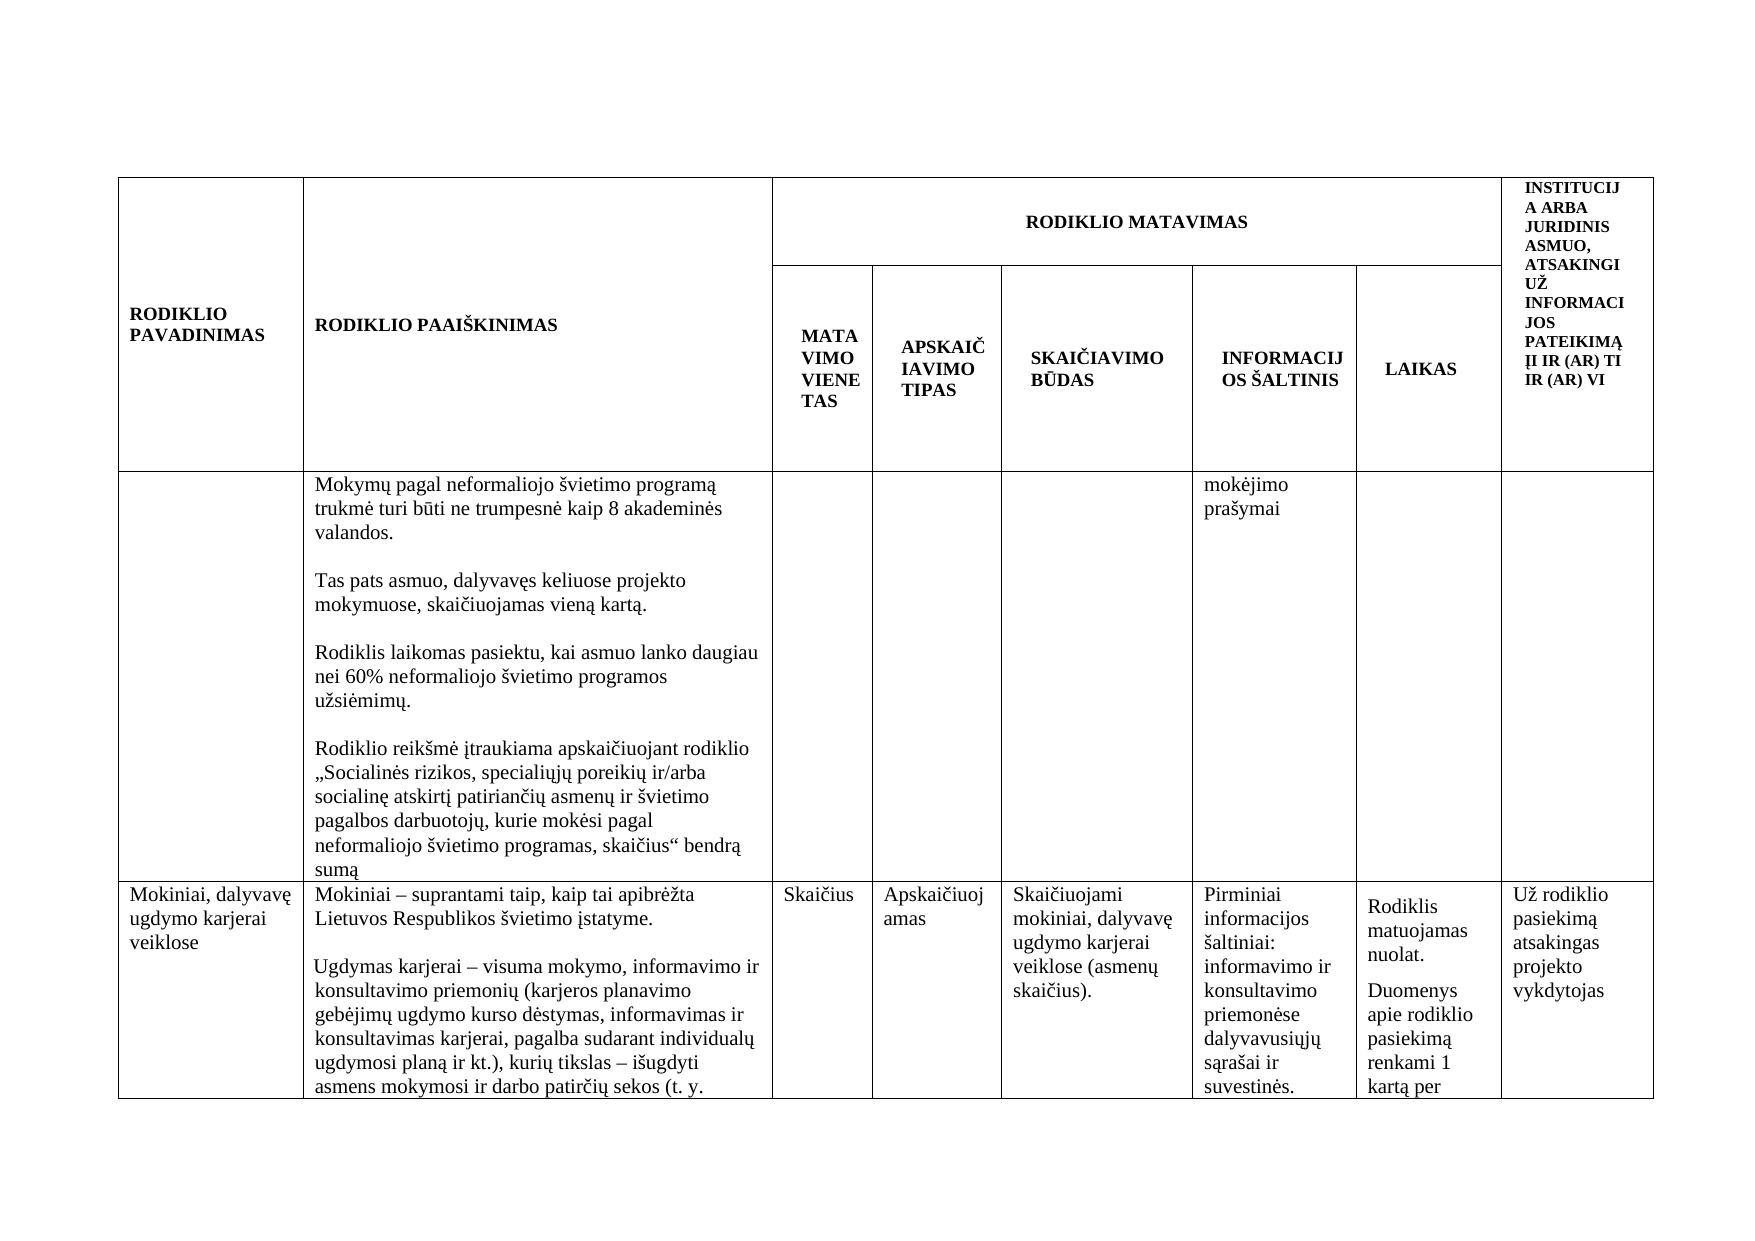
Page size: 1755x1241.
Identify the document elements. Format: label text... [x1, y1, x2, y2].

table_cell SKAIČIAVIMO BŪDAS [1002, 266, 1192, 471]
table_cell APSKAIČIAVIMO TIPAS [873, 266, 1001, 471]
table_cell Pirminiai informacijos šaltiniai: informavimo ir konsultavimo priemonėse dalyvavusiųjų sąrašai ir suvestinės. [1193, 882, 1356, 1098]
table_header RODIKLIO PAVADINIMAS [119, 178, 303, 471]
table_cell Mokiniai – suprantami taip, kaip tai apibrėžta Lietuvos Respublikos švietimo įstatyme. Ugdymas karjerai – visuma mokymo, informavimo ir konsultavimo priemonių (karjeros planavimo gebėjimų ugdymo kurso dėstymas, informavimas ir konsultavimas karjerai, pagalba sudarant individualų ugdymosi planą ir kt.), kurių tikslas – išugdyti asmens mokymosi ir darbo patirčių sekos (t. y. [304, 882, 772, 1098]
table_cell [1002, 472, 1192, 881]
table_header RODIKLIO PAAIŠKINIMAS [304, 178, 772, 471]
table_header Institucija arba juridinis asmuo, atsakingi už informacijos pateikimą įI ir (ar) tI ir (ar) vI [1502, 178, 1653, 471]
table_cell Mokymų pagal neformaliojo švietimo programą trukmė turi būti ne trumpesnė kaip 8 akademinės valandos. Tas pats asmuo, dalyvavęs keliuose projekto mokymuose, skaičiuojamas vieną kartą. Rodiklis laikomas pasiektu, kai asmuo lanko daugiau nei 60% neformaliojo švietimo programos užsiėmimų. Rodiklio reikšmė įtraukiama apskaičiuojant rodiklio „Socialinės rizikos, specialiųjų poreikių ir/arba socialinę atskirtį patiriančių asmenų ir švietimo pagalbos darbuotojų, kurie mokėsi pagal neformaliojo švietimo programas, skaičius“ bendrą sumą [304, 472, 772, 881]
table_cell [773, 472, 872, 881]
table_header RODIKLIO MATAVIMAS [773, 178, 1501, 265]
table_cell Apskaičiuojamas [873, 882, 1001, 1098]
table_cell Mokiniai, dalyvavę ugdymo karjerai veiklose [119, 882, 303, 1098]
table_cell mokėjimo prašymai [1193, 472, 1356, 881]
table_cell INFORMACIJOS ŠALTINIS [1193, 266, 1356, 471]
table_cell Rodiklis matuojamas nuolat. Duomenys apie rodiklio pasiekimą renkami 1 kartą per [1357, 882, 1501, 1098]
table_cell LAIKAS [1357, 266, 1501, 471]
table_cell [873, 472, 1001, 881]
table_cell Už rodiklio pasiekimą atsakingas projekto vykdytojas [1502, 882, 1653, 1098]
table_cell [1357, 472, 1501, 881]
table_cell Skaičius [773, 882, 872, 1098]
table_cell Skaičiuojami mokiniai, dalyvavę ugdymo karjerai veiklose (asmenų skaičius). [1002, 882, 1192, 1098]
table_cell [1502, 472, 1653, 881]
table_cell [119, 472, 303, 881]
table_cell MATAVIMO VIENETAS [773, 266, 872, 471]
